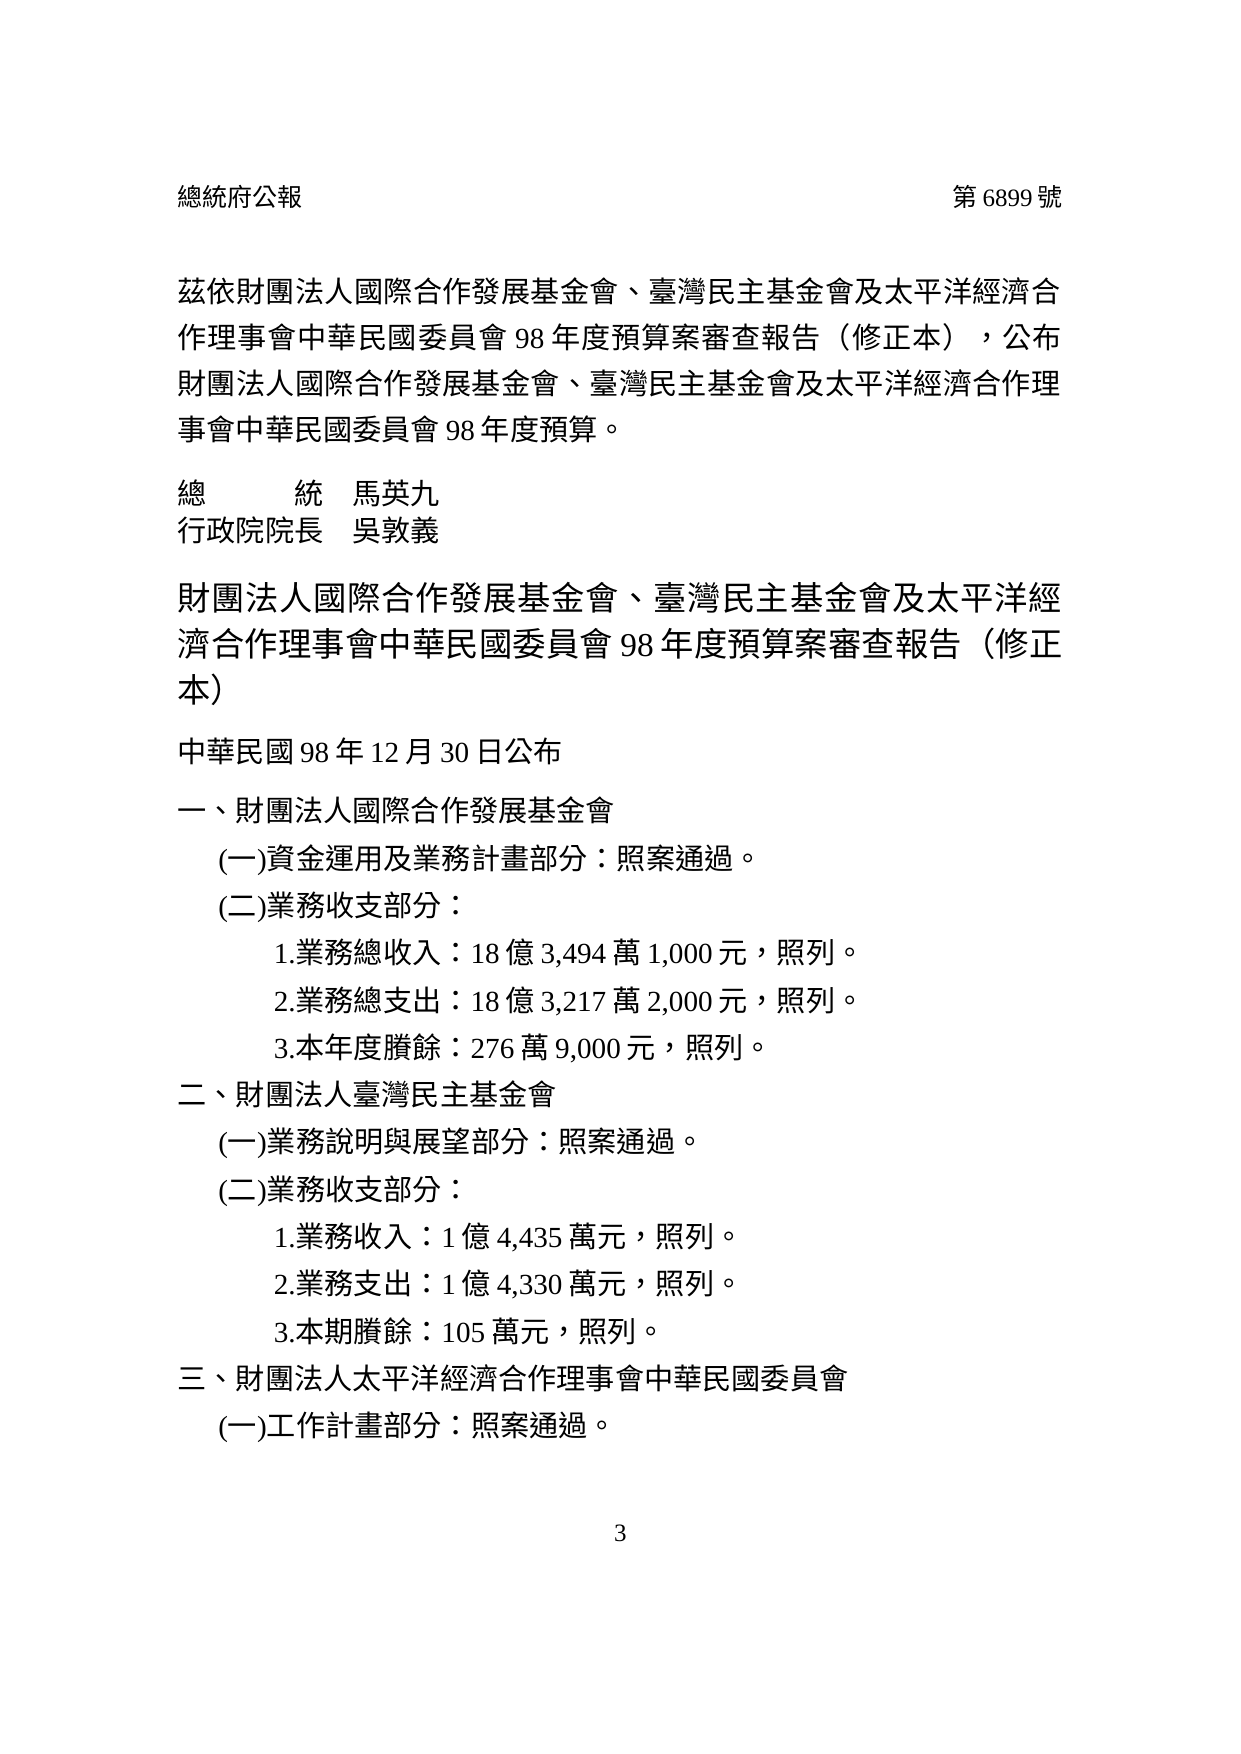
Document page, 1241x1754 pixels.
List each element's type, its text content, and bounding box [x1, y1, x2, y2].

text 財團法人國際合作發展基金會、臺灣民主基金會及太平洋經濟合作理事會中華民國委員會98年度預算案審查報告（修正本） [177, 574, 1063, 712]
text (二)業務收支部分： [218, 1162, 1063, 1209]
text 2.業務總支出：18億3,217萬2,000元，照列。 [273, 973, 1063, 1020]
text 一、財團法人國際合作發展基金會 [177, 784, 1063, 831]
text 3.本年度賸餘：276萬9,000元，照列。 [273, 1020, 1063, 1068]
text 茲依財團法人國際合作發展基金會、臺灣民主基金會及太平洋經濟合作理事會中華民國委員會98年度預算案審查報告（修正本），公布財團法人國際合作發展基金會、臺灣民主基金會及太平洋經濟合作理事會中華民國委員會98年度預算。 [177, 266, 1063, 449]
text 中華民國98年12月30日公布 [177, 724, 1063, 771]
text 總 統 馬英九 [177, 474, 1063, 512]
text (二)業務收支部分： [218, 878, 1063, 926]
text 2.業務支出：1億4,330萬元，照列。 [273, 1257, 1063, 1304]
text (一)業務說明與展望部分：照案通過。 [218, 1115, 1063, 1162]
text (一)工作計畫部分：照案通過。 [218, 1399, 1063, 1446]
text 三、財團法人太平洋經濟合作理事會中華民國委員會 [177, 1351, 1063, 1399]
text 二、財團法人臺灣民主基金會 [177, 1068, 1063, 1115]
text 1.業務總收入：18億3,494萬1,000元，照列。 [273, 926, 1063, 973]
text 3.本期賸餘：105萬元，照列。 [273, 1304, 1063, 1351]
text (一)資金運用及業務計畫部分：照案通過。 [218, 831, 1063, 878]
text 行政院院長 吳敦義 [177, 512, 1063, 549]
text 1.業務收入：1億4,435萬元，照列。 [273, 1209, 1063, 1257]
